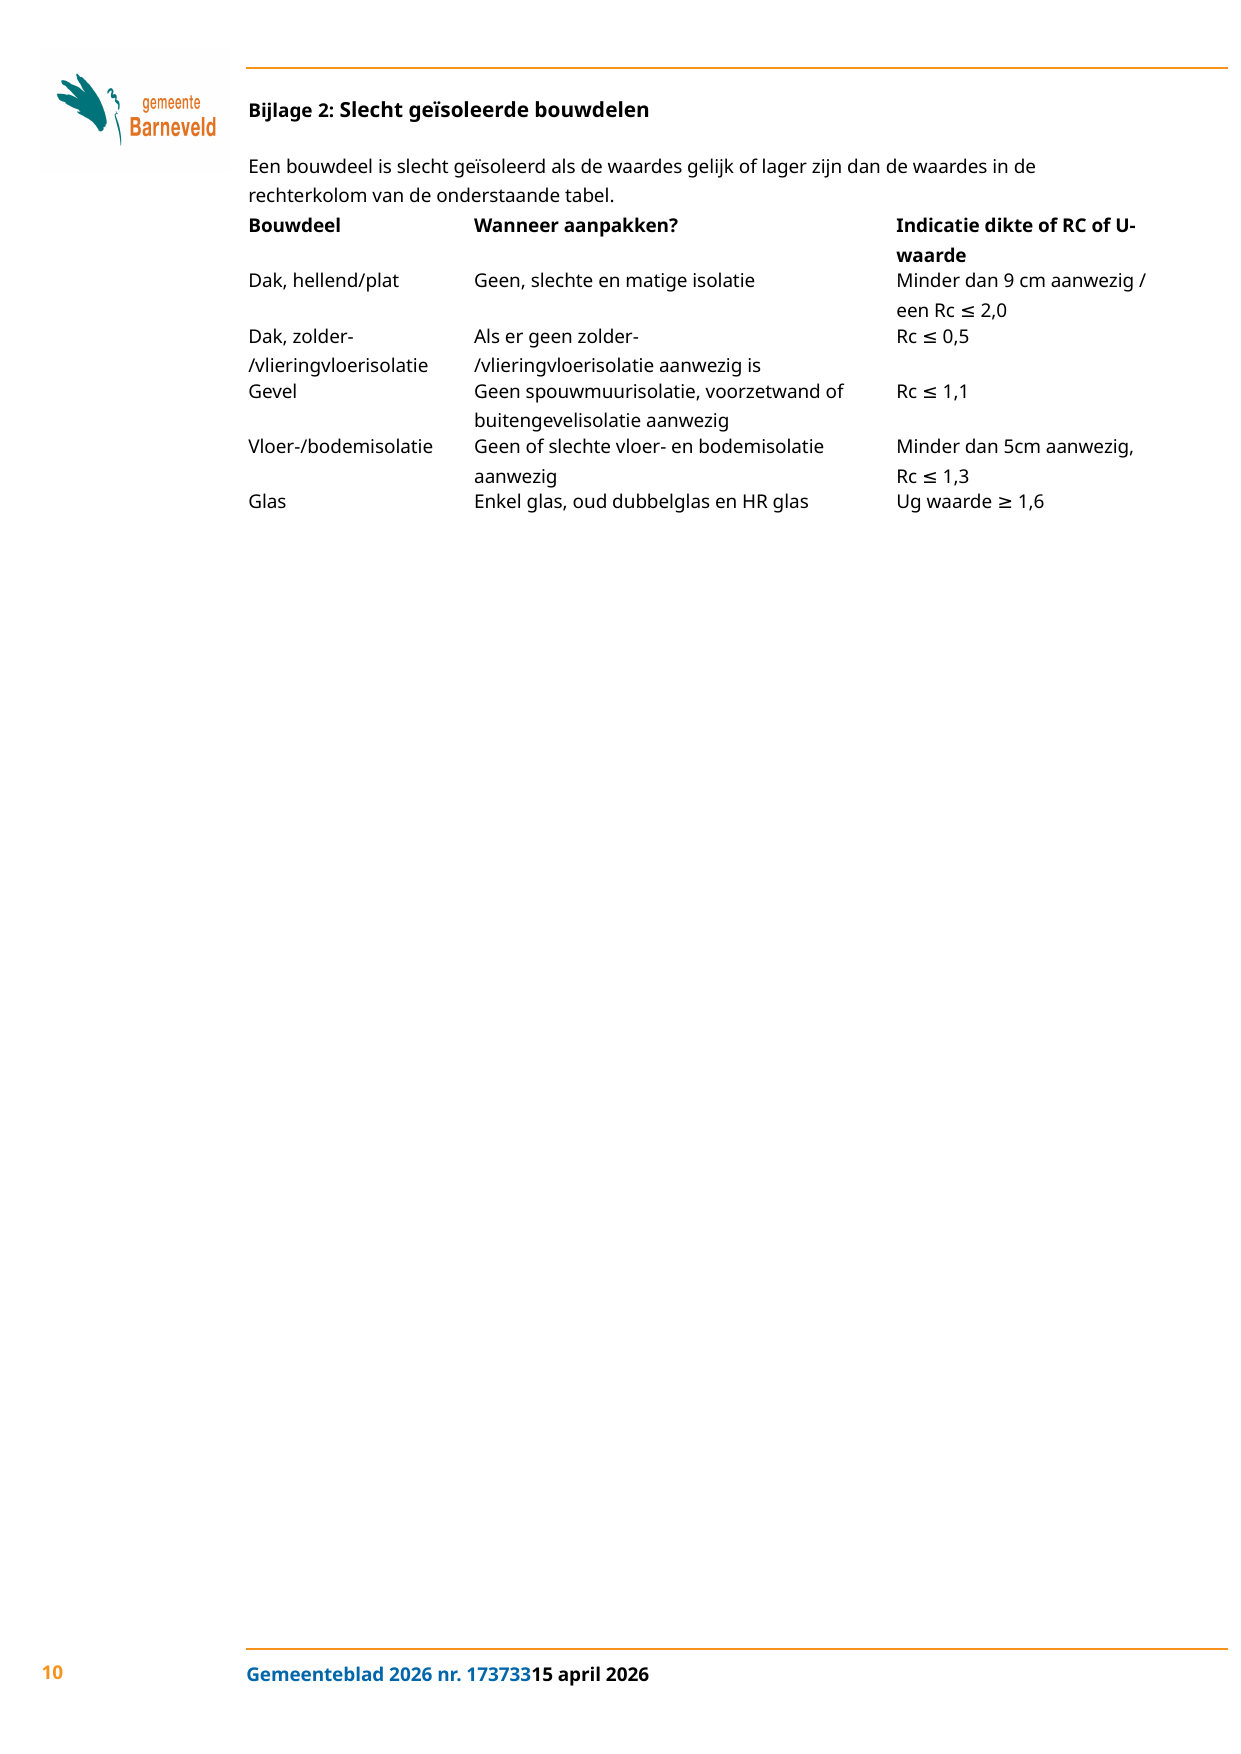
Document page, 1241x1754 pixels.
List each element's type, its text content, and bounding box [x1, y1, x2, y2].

table_cell Glas [248, 489, 474, 514]
text Een bouwdeel is slecht geïsoleerd als de waardes gelijk of lager zijn dan de waardes in de rechterkolom van de onderstaande tabel. [248, 153, 1152, 208]
table_header Bouwdeel [248, 212, 474, 267]
table_cell Dak, hellend/plat [248, 268, 474, 323]
text Bijlage 2: Slecht geïsoleerde bouwdelen [248, 95, 1152, 123]
table_cell Gevel [248, 378, 474, 433]
table_cell Rc ≤ 0,5 [896, 323, 1152, 378]
table_cell Rc ≤ 1,1 [896, 378, 1152, 433]
table_cell Geen, slechte en matige isolatie [474, 268, 896, 323]
table_cell Ug waarde ≥ 1,6 [896, 489, 1152, 514]
table_cell Minder dan 5cm aanwezig, Rc ≤ 1,3 [896, 434, 1152, 489]
table_cell Dak, zolder- /vlieringvloerisolatie [248, 323, 474, 378]
table_header Indicatie dikte of RC of U-waarde [896, 212, 1152, 267]
table_cell Als er geen zolder- /vlieringvloerisolatie aanwezig is [474, 323, 896, 378]
table_cell Vloer-/bodemisolatie [248, 434, 474, 489]
picture [41, 47, 231, 172]
table_cell Minder dan 9 cm aanwezig / een Rc ≤ 2,0 [896, 268, 1152, 323]
table_cell Geen spouwmuurisolatie, voorzetwand of buitengevelisolatie aanwezig [474, 378, 896, 433]
table_cell Geen of slechte vloer- en bodemisolatie aanwezig [474, 434, 896, 489]
table_cell Enkel glas, oud dubbelglas en HR glas [474, 489, 896, 514]
table_header Wanneer aanpakken? [474, 212, 896, 267]
